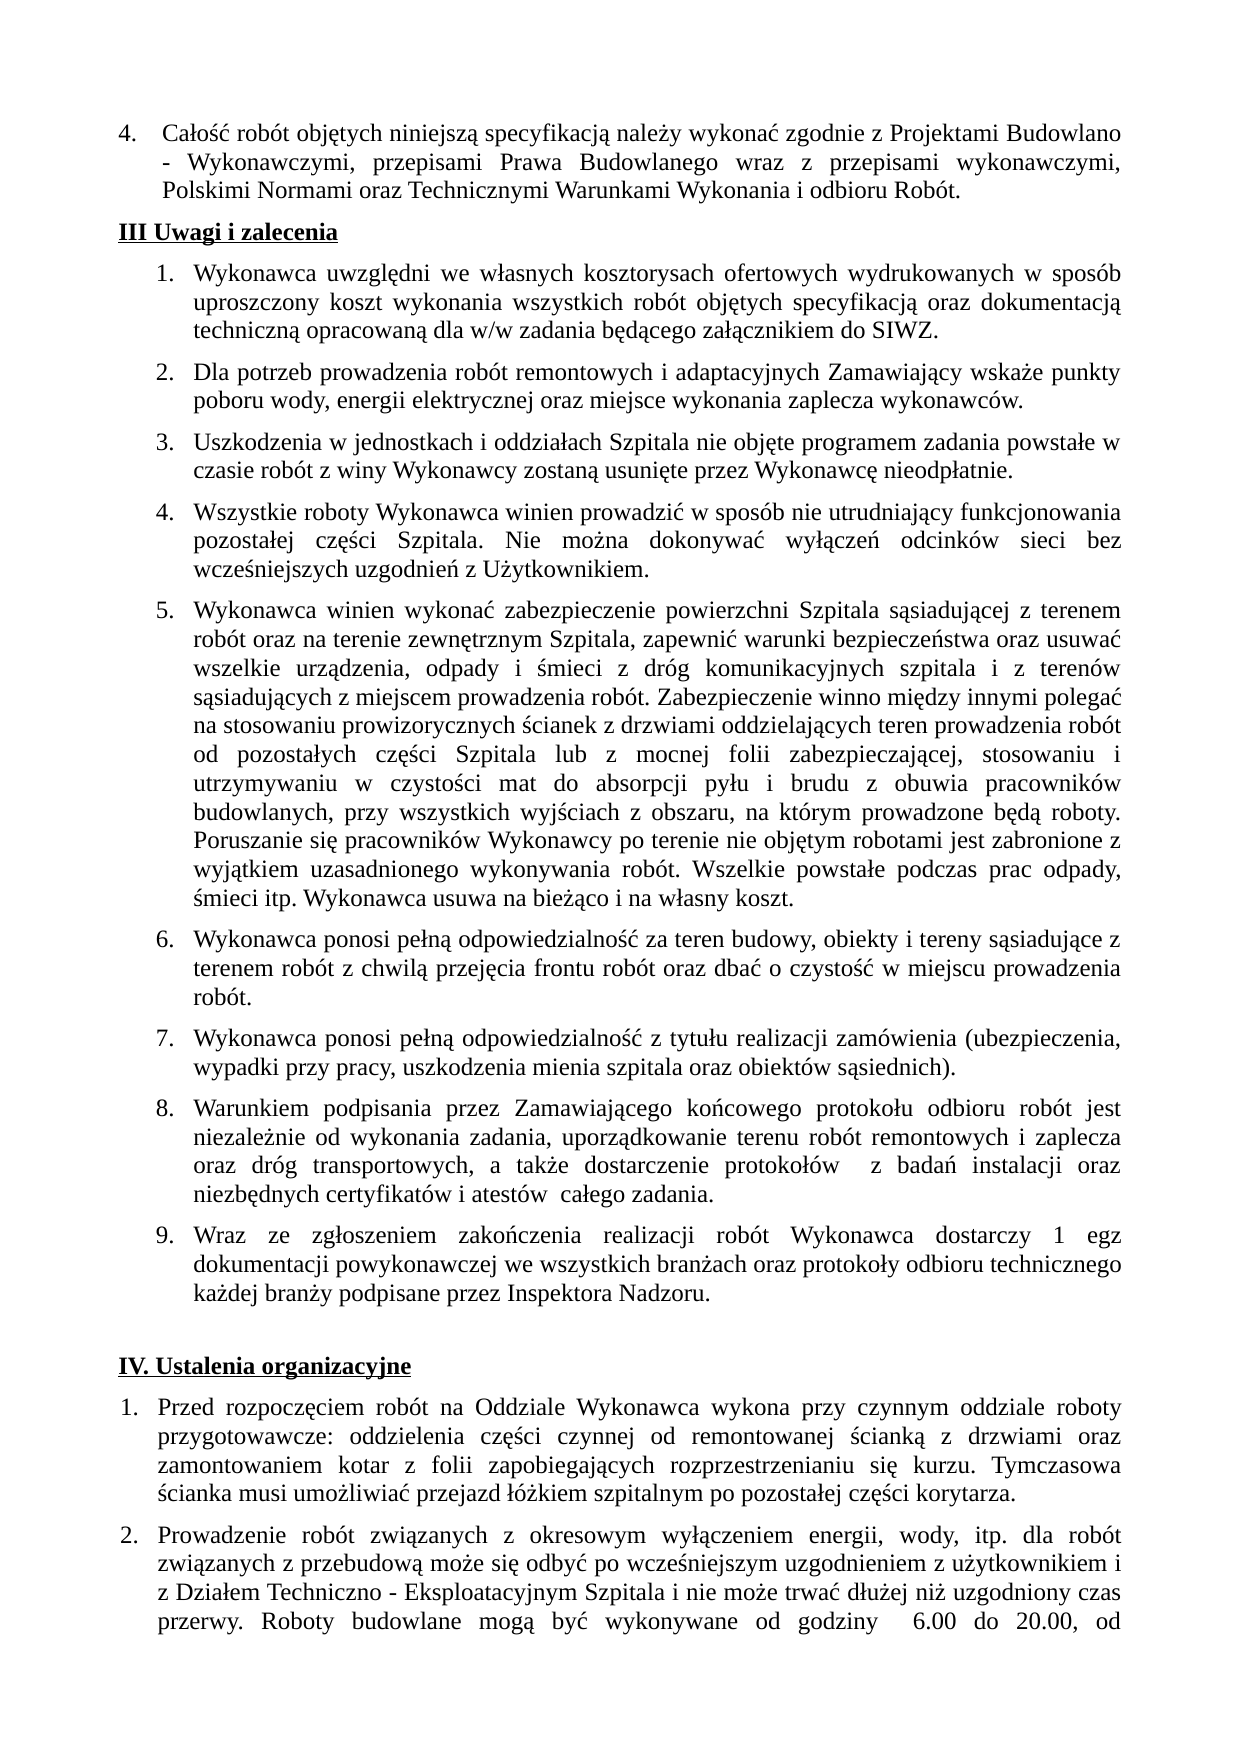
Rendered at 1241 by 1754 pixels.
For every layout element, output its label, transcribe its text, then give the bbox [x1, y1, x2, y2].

list Wraz ze zgłoszeniem zakończenia realizacji robót Wykonawca dostarczy 1 egz dokumentacji powykonawczej we wszystkich branżach oraz protokoły odbioru technicznego każdej branży podpisane przez Inspektora Nadzoru. [156, 1221, 1122, 1307]
list Całość robót objętych niniejszą specyfikacją należy wykonać zgodnie z Projektami Budowlano - Wykonawczymi, przepisami Prawa Budowlanego wraz z przepisami wykonawczymi, Polskimi Normami oraz Technicznymi Warunkami Wykonania i odbioru Robót. [118, 118, 1122, 204]
list Wykonawca ponosi pełną odpowiedzialność za teren budowy, obiekty i tereny sąsiadujące z terenem robót z chwilą przejęcia frontu robót oraz dbać o czystość w miejscu prowadzenia robót. [156, 924, 1122, 1011]
list Wszystkie roboty Wykonawca winien prowadzić w sposób nie utrudniający funkcjonowania pozostałej części Szpitala. Nie można dokonywać wyłączeń odcinków sieci bez wcześniejszych uzgodnień z Użytkownikiem. [156, 497, 1122, 583]
list Wykonawca winien wykonać zabezpieczenie powierzchni Szpitala sąsiadującej z terenem robót oraz na terenie zewnętrznym Szpitala, zapewnić warunki bezpieczeństwa oraz usuwać wszelkie urządzenia, odpady i śmieci z dróg komunikacyjnych szpitala i z terenów sąsiadujących z miejscem prowadzenia robót. Zabezpieczenie winno między innymi polegać na stosowaniu prowizorycznych ścianek z drzwiami oddzielających teren prowadzenia robót od pozostałych części Szpitala lub z mocnej folii zabezpieczającej, stosowaniu i utrzymywaniu w czystości mat do absorpcji pyłu i brudu z obuwia pracowników budowlanych, przy wszystkich wyjściach z obszaru, na którym prowadzone będą roboty. Poruszanie się pracowników Wykonawcy po terenie nie objętym robotami jest zabronione z wyjątkiem uzasadnionego wykonywania robót. Wszelkie powstałe podczas prac odpady, śmieci itp. Wykonawca usuwa na bieżąco i na własny koszt. [156, 596, 1122, 912]
list Prowadzenie robót związanych z okresowym wyłączeniem energii, wody, itp. dla robót związanych z przebudową może się odbyć po wcześniejszym uzgodnieniem z użytkownikiem i z Działem Techniczno - Eksploatacyjnym Szpitala i nie może trwać dłużej niż uzgodniony czas przerwy. Roboty budowlane mogą być wykonywane od godziny 6.00 do 20.00, od [120, 1520, 1122, 1635]
text III Uwagi i zalecenia [118, 217, 1122, 246]
list Wykonawca uwzględni we własnych kosztorysach ofertowych wydrukowanych w sposób uproszczony koszt wykonania wszystkich robót objętych specyfikacją oraz dokumentacją techniczną opracowaną dla w/w zadania będącego załącznikiem do SIWZ. [156, 258, 1122, 344]
text IV. Ustalenia organizacyjne [118, 1351, 1122, 1380]
list Wykonawca ponosi pełną odpowiedzialność z tytułu realizacji zamówienia (ubezpieczenia, wypadki przy pracy, uszkodzenia mienia szpitala oraz obiektów sąsiednich). [156, 1023, 1122, 1081]
list Warunkiem podpisania przez Zamawiającego końcowego protokołu odbioru robót jest niezależnie od wykonania zadania, uporządkowanie terenu robót remontowych i zaplecza oraz dróg transportowych, a także dostarczenie protokołów z badań instalacji oraz niezbędnych certyfikatów i atestów całego zadania. [156, 1093, 1122, 1208]
list Dla potrzeb prowadzenia robót remontowych i adaptacyjnych Zamawiający wskaże punkty poboru wody, energii elektrycznej oraz miejsce wykonania zaplecza wykonawców. [156, 357, 1122, 414]
list Uszkodzenia w jednostkach i oddziałach Szpitala nie objęte programem zadania powstałe w czasie robót z winy Wykonawcy zostaną usunięte przez Wykonawcę nieodpłatnie. [156, 427, 1122, 484]
list Przed rozpoczęciem robót na Oddziale Wykonawca wykona przy czynnym oddziale roboty przygotowawcze: oddzielenia części czynnej od remontowanej ścianką z drzwiami oraz zamontowaniem kotar z folii zapobiegających rozprzestrzenianiu się kurzu. Tymczasowa ścianka musi umożliwiać przejazd łóżkiem szpitalnym po pozostałej części korytarza. [120, 1392, 1122, 1507]
